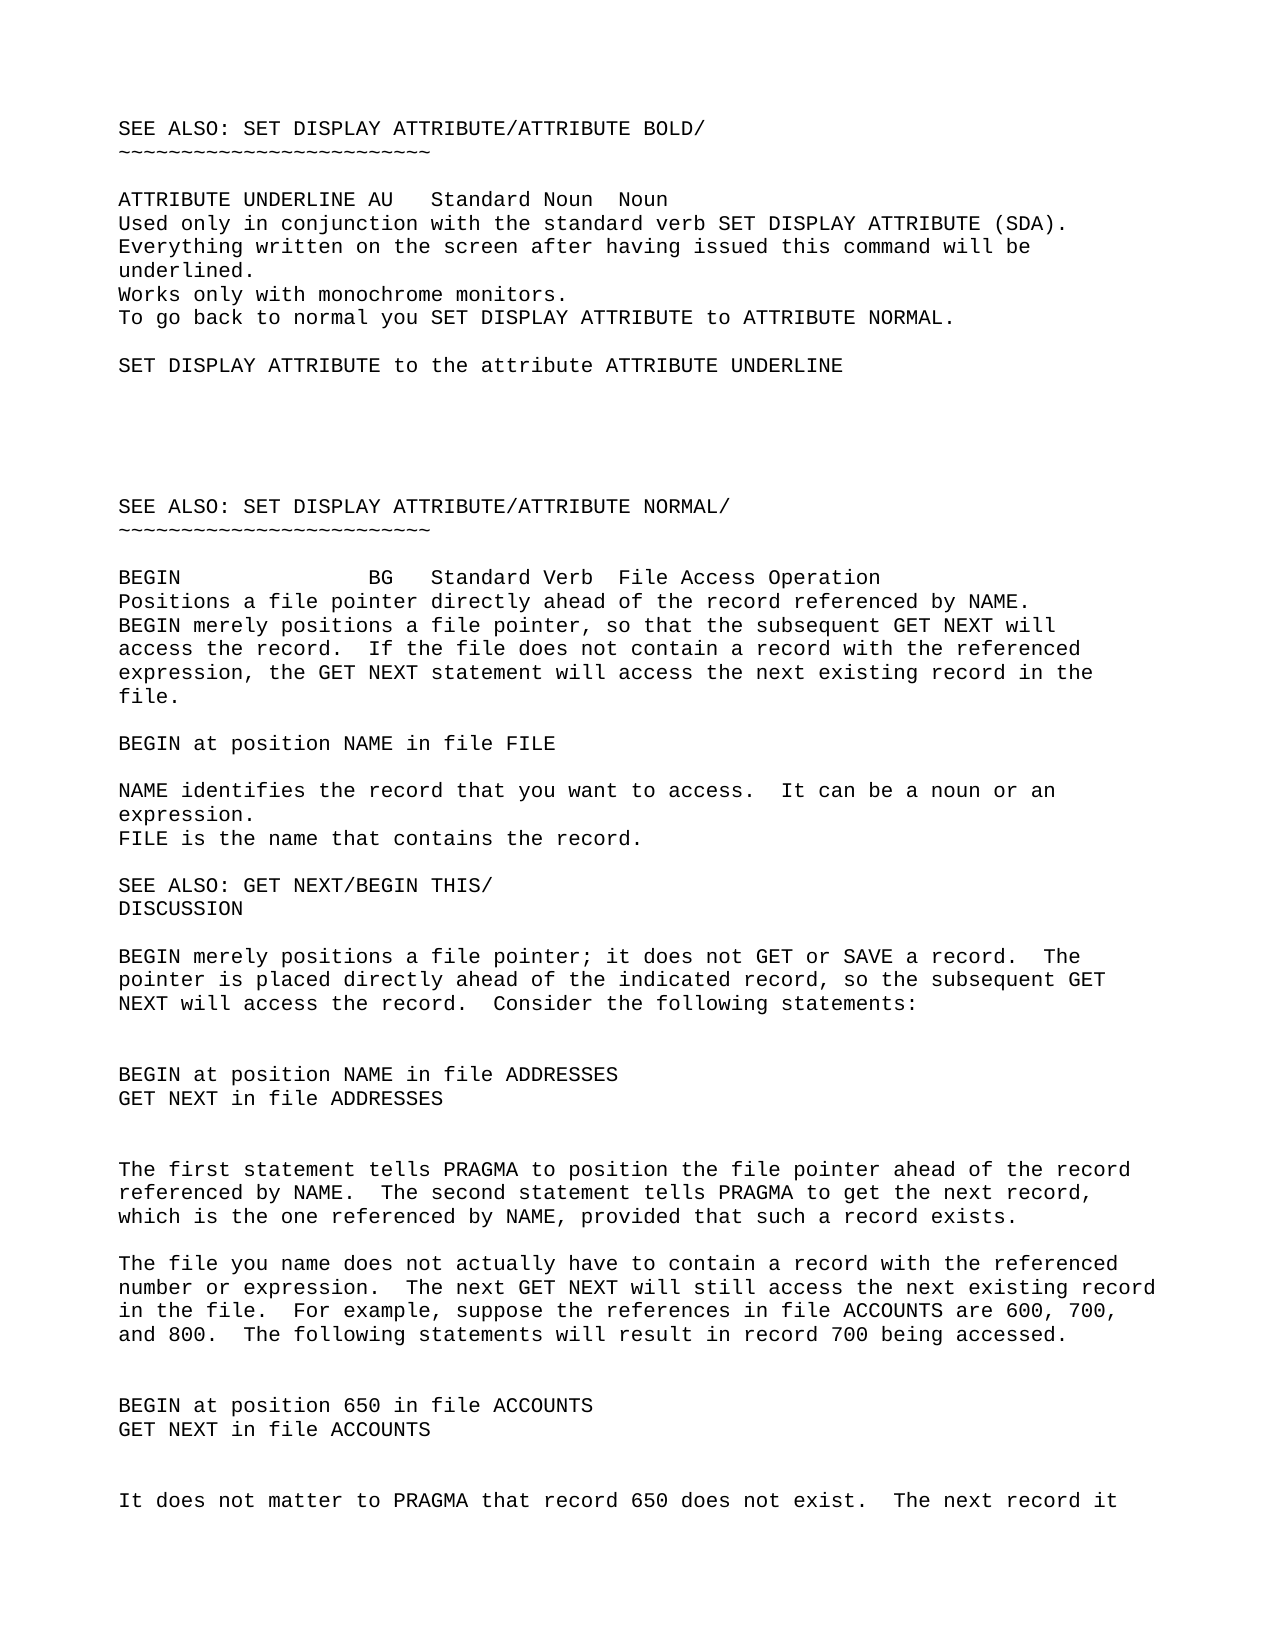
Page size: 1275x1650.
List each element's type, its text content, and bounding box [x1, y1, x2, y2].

text ~~~~~~~~~~~~~~~~~~~~~~~~~ [118, 142, 1157, 165]
text BEGIN merely positions a file pointer, so that the subsequent GET NEXT will [118, 615, 1157, 638]
text BEGIN merely positions a file pointer; it does not GET or SAVE a record. The pointer is placed directly ahead of the indicated record, so the subsequent GET NEXT will access the record. Consider the following statements: [118, 946, 1157, 1017]
text file. [118, 686, 1157, 709]
text BEGIN at position 650 in file ACCOUNTS [118, 1395, 1157, 1419]
text NAME identifies the record that you want to access. It can be a noun or an [118, 780, 1157, 804]
text SEE ALSO: SET DISPLAY ATTRIBUTE/ATTRIBUTE BOLD/ [118, 118, 1157, 142]
text BEGIN at position NAME in file FILE [118, 733, 1157, 757]
text BEGIN BG Standard Verb File Access Operation [118, 567, 1157, 591]
text SET DISPLAY ATTRIBUTE to the attribute ATTRIBUTE UNDERLINE [118, 354, 1157, 378]
text To go back to normal you SET DISPLAY ATTRIBUTE to ATTRIBUTE NORMAL. [118, 307, 1157, 331]
text It does not matter to PRAGMA that record 650 does not exist. The next record it [118, 1489, 1157, 1513]
text ~~~~~~~~~~~~~~~~~~~~~~~~~ [118, 520, 1157, 544]
text GET NEXT in file ACCOUNTS [118, 1419, 1157, 1442]
text Positions a file pointer directly ahead of the record referenced by NAME. [118, 591, 1157, 615]
text SEE ALSO: GET NEXT/BEGIN THIS/ [118, 875, 1157, 898]
text Works only with monochrome monitors. [118, 284, 1157, 307]
text BEGIN at position NAME in file ADDRESSES [118, 1064, 1157, 1088]
text GET NEXT in file ADDRESSES [118, 1088, 1157, 1111]
text expression. [118, 804, 1157, 827]
text expression, the GET NEXT statement will access the next existing record in the [118, 662, 1157, 686]
text SEE ALSO: SET DISPLAY ATTRIBUTE/ATTRIBUTE NORMAL/ [118, 496, 1157, 520]
text access the record. If the file does not contain a record with the referenced [118, 638, 1157, 662]
text FILE is the name that contains the record. [118, 827, 1157, 851]
text underlined. [118, 260, 1157, 284]
text ATTRIBUTE UNDERLINE AU Standard Noun Noun [118, 189, 1157, 213]
text The first statement tells PRAGMA to position the file pointer ahead of the record referenced by NAME. The second statement tells PRAGMA to get the next record, which is the one referenced by NAME, provided that such a record exists. [118, 1158, 1157, 1229]
text Everything written on the screen after having issued this command will be [118, 236, 1157, 260]
text The file you name does not actually have to contain a record with the referenced number or expression. The next GET NEXT will still access the next existing record in the file. For example, suppose the references in file ACCOUNTS are 600, 700, and 800. The following statements will result in record 700 being accessed. [118, 1253, 1157, 1348]
text DISCUSSION [118, 898, 1157, 922]
text Used only in conjunction with the standard verb SET DISPLAY ATTRIBUTE (SDA). [118, 213, 1157, 236]
